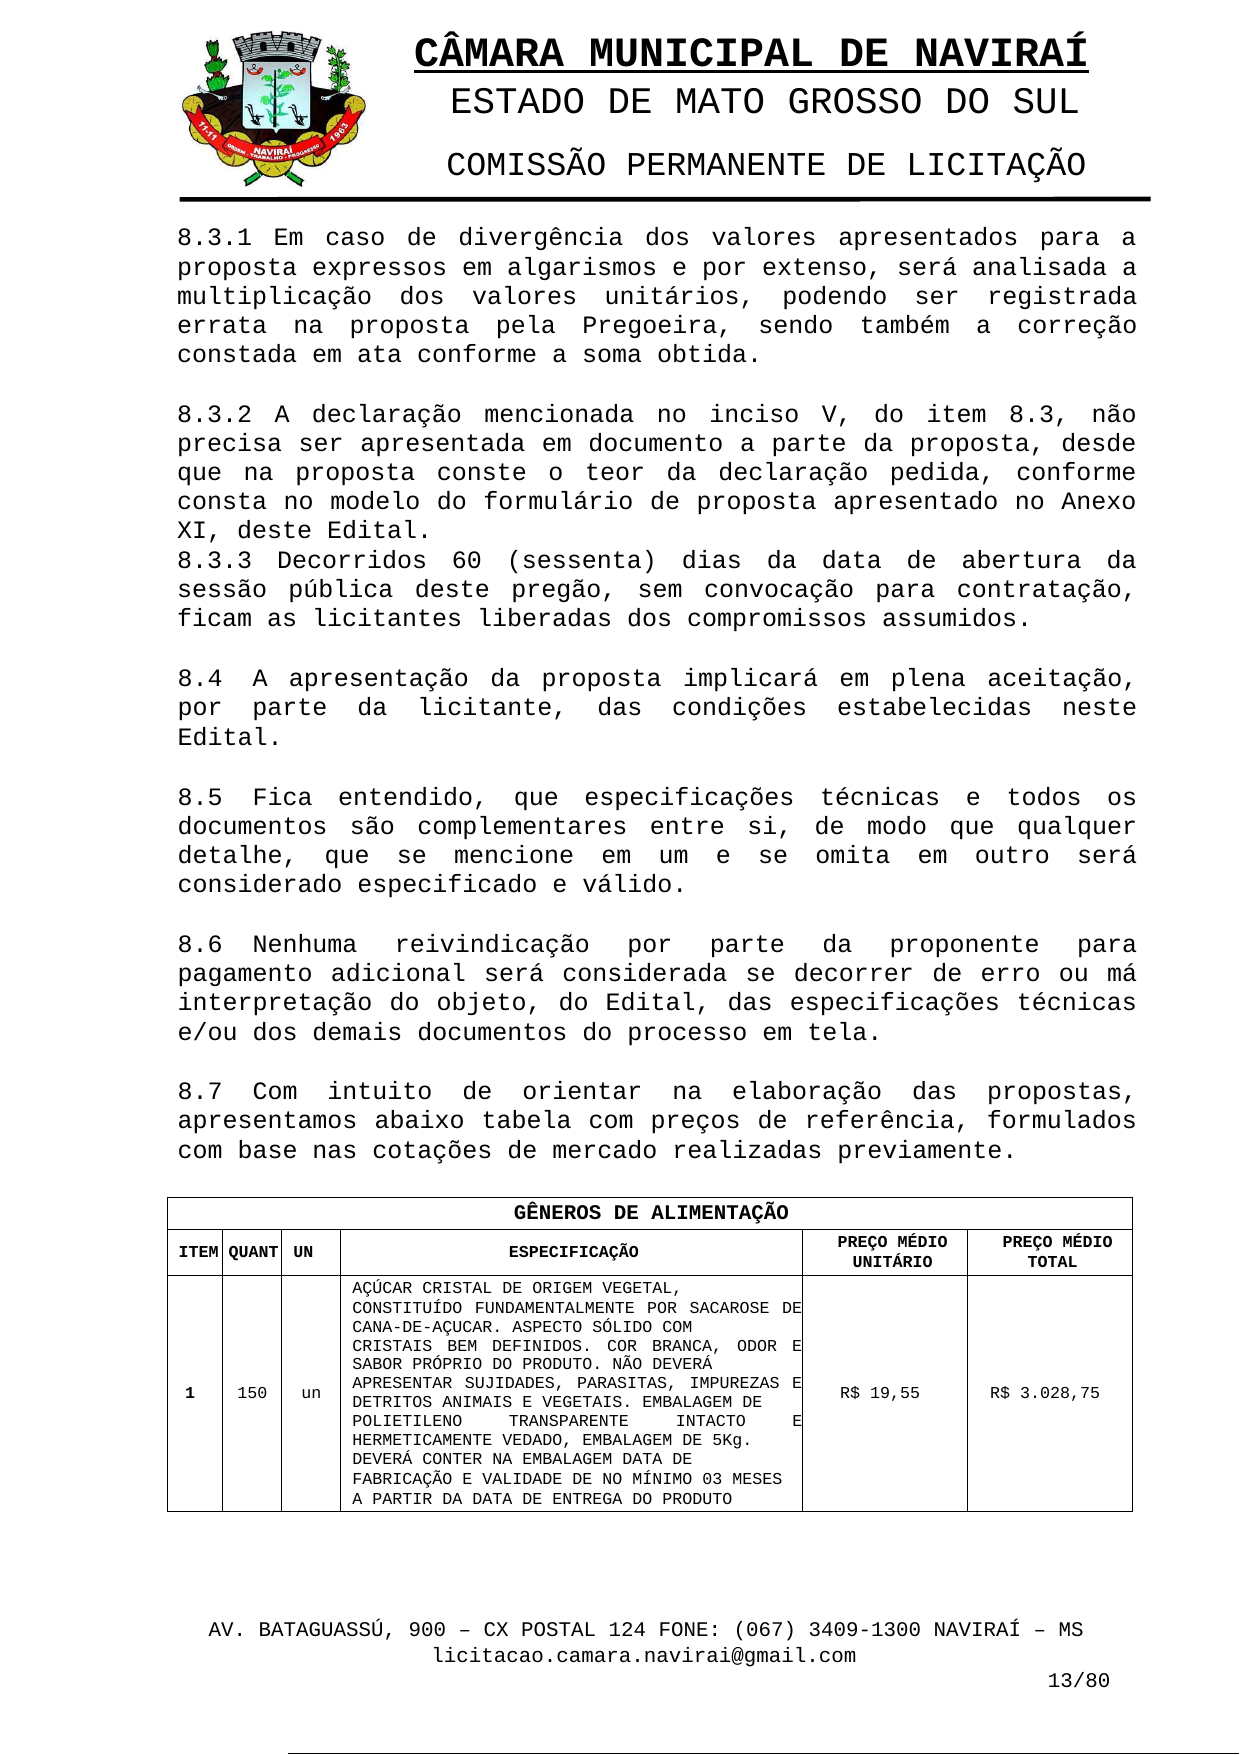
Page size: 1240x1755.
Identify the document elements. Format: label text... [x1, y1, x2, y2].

text 8.3.3 Decorridos 60 (sessenta) dias da data de abertura da sessão pública deste pregão, sem convocação para contratação, ficam as licitantes liberadas dos compromissos assumidos. [177, 548, 1137, 634]
table_header GÊNEROS DE ALIMENTAÇÃO [168, 1198, 1132, 1229]
table_cell AÇÚCAR CRISTAL DE ORIGEM VEGETAL, CONSTITUÍDO FUNDAMENTALMENTE POR SACAROSE DE CANA-DE-AÇUCAR. ASPECTO SÓLIDO COM CRISTAIS BEM DEFINIDOS. COR BRANCA, ODOR E SABOR PRÓPRIO DO PRODUTO. NÃO DEVERÁ APRESENTAR SUJIDADES, PARASITAS, IMPUREZAS E DETRITOS ANIMAIS E VEGETAIS. EMBALAGEM DE POLIETILENO TRANSPARENTE INTACTO E HERMETICAMENTE VEDADO, EMBALAGEM DE 5Kg. DEVERÁ CONTER NA EMBALAGEM DATA DE FABRICAÇÃO E VALIDADE DE NO MÍNIMO 03 MESES A PARTIR DA DATA DE ENTREGA DO PRODUTO [341, 1276, 802, 1511]
text 8.3.2 A declaração mencionada no inciso V, do item 8.3, não precisa ser apresentada em documento a parte da proposta, desde que na proposta conste o teor da declaração pedida, conforme consta no modelo do formulário de proposta apresentado no Anexo XI, deste Edital. [177, 401, 1137, 546]
list Fica entendido, que especificações técnicas e todos os documentos são complementares entre si, de modo que qualquer detalhe, que se mencione em um e se omita em outro será considerado especificado e válido. [177, 784, 1137, 900]
table_cell 1 [168, 1276, 222, 1511]
list Nenhuma reivindicação por parte da proponente para pagamento adicional será considerada se decorrer de erro ou má interpretação do objeto, do Edital, das especificações técnicas e/ou dos demais documentos do processo em tela. [177, 932, 1137, 1047]
table_cell PREÇO MÉDIO TOTAL [968, 1230, 1132, 1274]
table_cell un [282, 1276, 340, 1511]
table_cell 150 [223, 1276, 281, 1511]
table_cell R$ 19,55 [803, 1276, 967, 1511]
table_cell UN [282, 1230, 340, 1274]
table_cell ESPECIFICAÇÃO [341, 1230, 802, 1274]
table_cell R$ 3.028,75 [968, 1276, 1132, 1511]
list Com intuito de orientar na elaboração das propostas, apresentamos abaixo tabela com preços de referência, formulados com base nas cotações de mercado realizadas previamente. [177, 1079, 1137, 1166]
table_cell QUANT [223, 1230, 281, 1274]
table_cell ITEM [168, 1230, 222, 1274]
text 8.3.1 Em caso de divergência dos valores apresentados para a proposta expressos em algarismos e por extenso, será analisada a multiplicação dos valores unitários, podendo ser registrada errata na proposta pela Pregoeira, sendo também a correção constada em ata conforme a soma obtida. [177, 225, 1137, 370]
table_cell PREÇO MÉDIO UNITÁRIO [803, 1230, 967, 1274]
list A apresentação da proposta implicará em plena aceitação, por parte da licitante, das condições estabelecidas neste Edital. [177, 666, 1137, 752]
